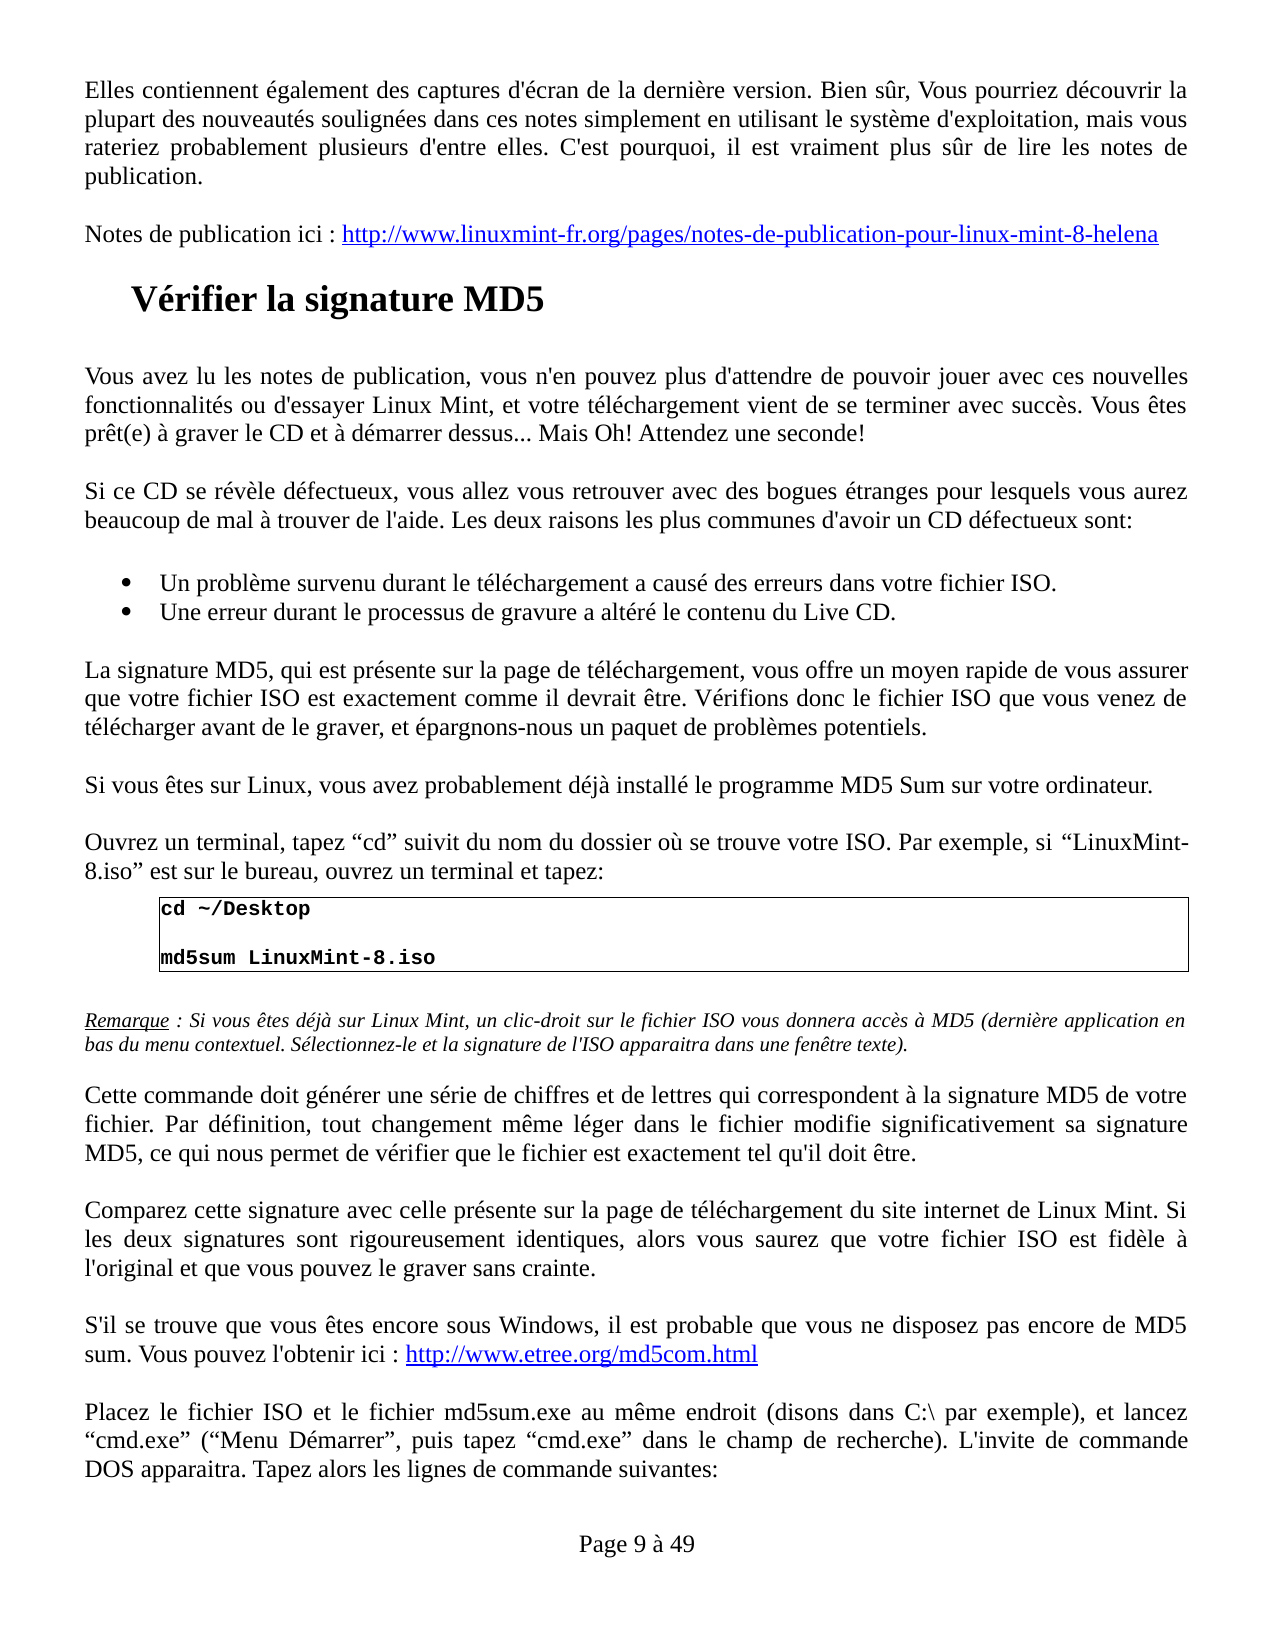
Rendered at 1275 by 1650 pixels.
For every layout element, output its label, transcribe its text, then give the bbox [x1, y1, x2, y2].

text md5sum LinuxMint-8.iso [160, 946, 1188, 971]
list Une erreur durant le processus de gravure a altéré le contenu du Live CD. [122, 597, 1189, 626]
list Un problème survenu durant le téléchargement a causé des erreurs dans votre fichier ISO. [122, 568, 1189, 597]
text La signature MD5, qui est présente sur la page de téléchargement, vous offre un moyen rapide de vous assurer que votre fichier ISO est exactement comme il devrait être. Vérifions donc le fichier ISO que vous venez de télécharger avant de le graver, et épargnons-nous un paquet de problèmes potentiels. [84, 655, 1189, 741]
text cd ~/Desktop [160, 898, 1188, 922]
text Si vous êtes sur Linux, vous avez probablement déjà installé le programme MD5 Sum sur votre ordinateur. [84, 770, 1189, 798]
text Elles contiennent également des captures d'écran de la dernière version. Bien sûr, Vous pourriez découvrir la plupart des nouveautés soulignées dans ces notes simplement en utilisant le système d'exploitation, mais vous rateriez probablement plusieurs d'entre elles. C'est pourquoi, il est vraiment plus sûr de lire les notes de publication. [84, 75, 1189, 190]
text S'il se trouve que vous êtes encore sous Windows, il est probable que vous ne disposez pas encore de MD5 sum. Vous pouvez l'obtenir ici : http://www.etree.org/md5com.html [84, 1310, 1189, 1368]
text Placez le fichier ISO et le fichier md5sum.exe au même endroit (disons dans C:\ par exemple), et lancez “cmd.exe” (“Menu Démarrer”, puis tapez “cmd.exe” dans le champ de recherche). L'invite de commande DOS apparaitra. Tapez alors les lignes de commande suivantes: [84, 1397, 1189, 1483]
text Notes de publication ici : http://www.linuxmint-fr.org/pages/notes-de-publication-pour-linux-mint-8-helena [84, 219, 1189, 247]
text Comparez cette signature avec celle présente sur la page de téléchargement du site internet de Linux Mint. Si les deux signatures sont rigoureusement identiques, alors vous saurez que votre fichier ISO est fidèle à l'original et que vous pouvez le graver sans crainte. [84, 1195, 1189, 1282]
subtitle Vérifier la signature MD5 [84, 277, 1189, 320]
text Ouvrez un terminal, tapez “cd” suivit du nom du dossier où se trouve votre ISO. Par exemple, si “LinuxMint-8.iso” est sur le bureau, ouvrez un terminal et tapez: [84, 827, 1189, 885]
text Vous avez lu les notes de publication, vous n'en pouvez plus d'attendre de pouvoir jouer avec ces nouvelles fonctionnalités ou d'essayer Linux Mint, et votre téléchargement vient de se terminer avec succès. Vous êtes prêt(e) à graver le CD et à démarrer dessus... Mais Oh! Attendez une seconde! [84, 361, 1189, 447]
text Si ce CD se révèle défectueux, vous allez vous retrouver avec des bogues étranges pour lesquels vous aurez beaucoup de mal à trouver de l'aide. Les deux raisons les plus communes d'avoir un CD défectueux sont: [84, 476, 1189, 533]
text Cette commande doit générer une série de chiffres et de lettres qui correspondent à la signature MD5 de votre fichier. Par définition, tout changement même léger dans le fichier modifie significativement sa signature MD5, ce qui nous permet de vérifier que le fichier est exactement tel qu'il doit être. [84, 1080, 1189, 1167]
text Remarque : Si vous êtes déjà sur Linux Mint, un clic-droit sur le fichier ISO vous donnera accès à MD5 (dernière application en bas du menu contextuel. Sélectionnez-le et la signature de l'ISO apparaitra dans une fenêtre texte). [84, 1008, 1189, 1056]
